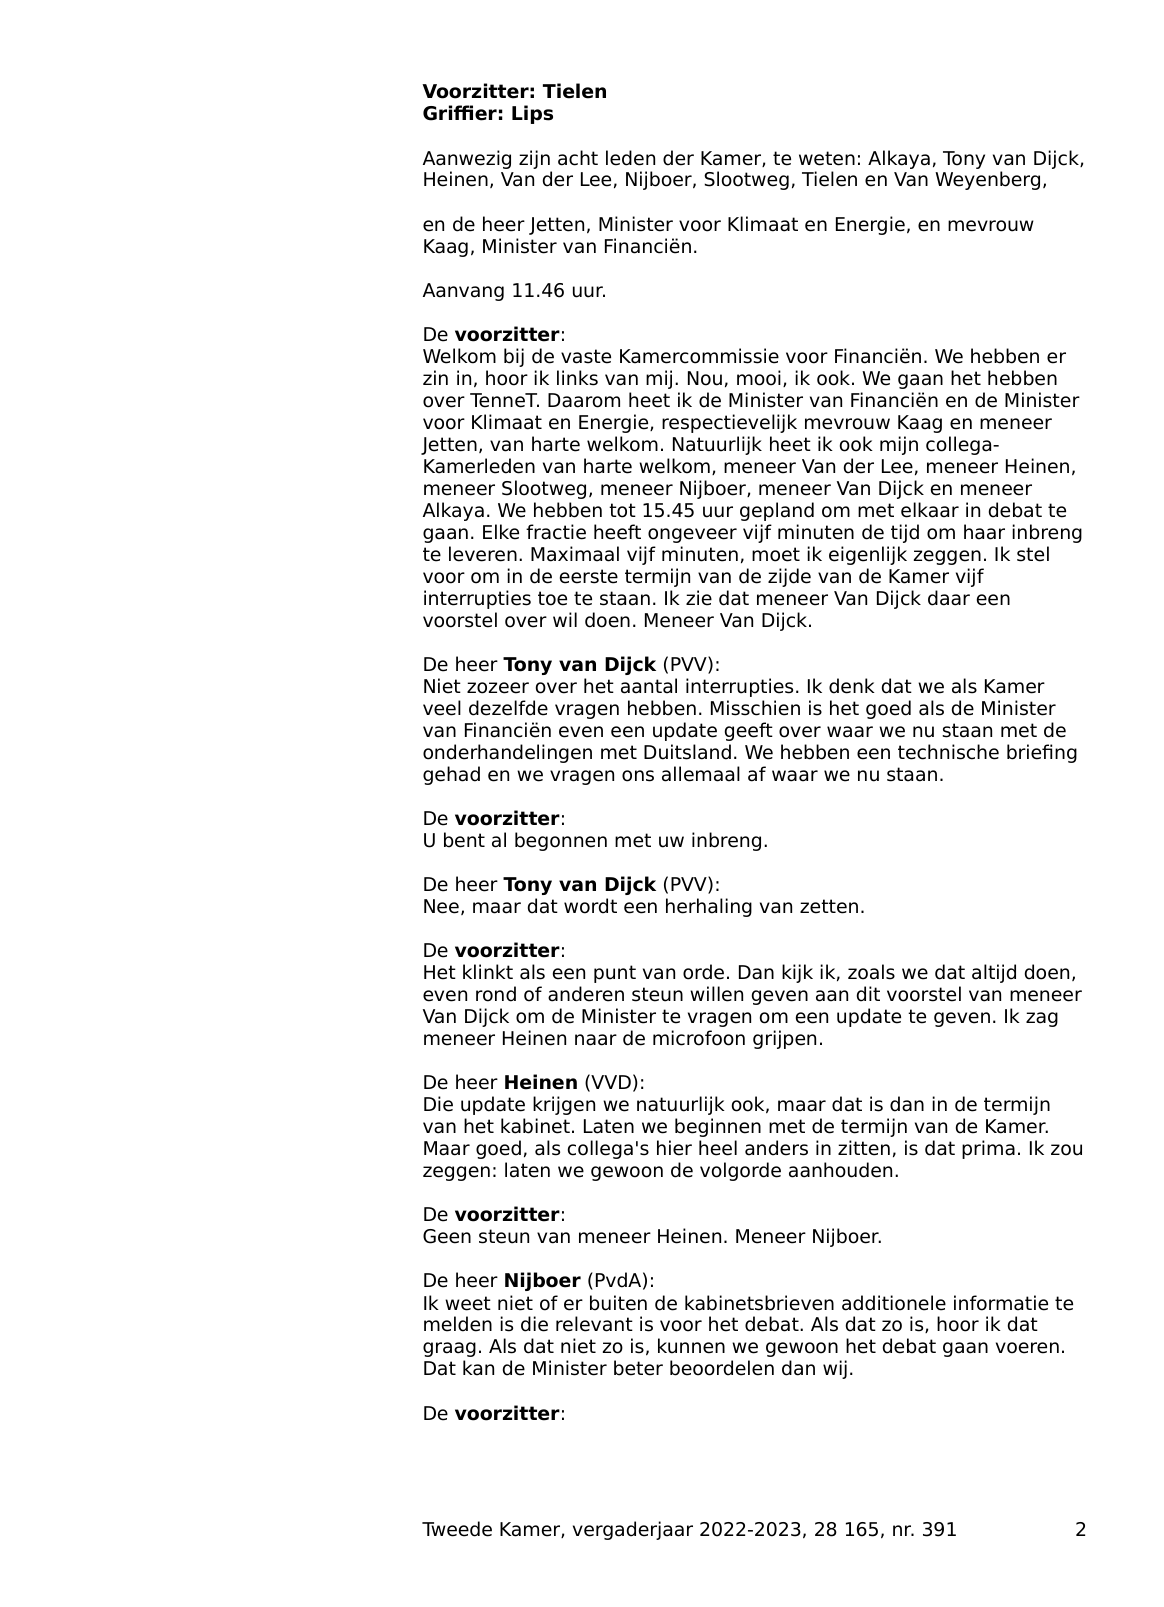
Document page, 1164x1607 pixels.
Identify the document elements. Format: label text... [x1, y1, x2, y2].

text Niet zozeer over het aantal interrupties. Ik denk dat we als Kamer veel dezelfde vragen hebben. Misschien is het goed als de Minister van Financiën even een update geeft over waar we nu staan met de onderhandelingen met Duitsland. We hebben een technische briefing gehad en we vragen ons allemaal af waar we nu staan. [422, 676, 1087, 786]
text De heer Tony van Dijck (PVV): [422, 874, 1087, 896]
text Het klinkt als een punt van orde. Dan kijk ik, zoals we dat altijd doen, even rond of anderen steun willen geven aan dit voorstel van meneer Van Dijck om de Minister te vragen om een update te geven. Ik zag meneer Heinen naar de microfoon grijpen. [422, 962, 1087, 1050]
text Nee, maar dat wordt een herhaling van zetten. [422, 896, 1087, 918]
text Welkom bij de vaste Kamercommissie voor Financiën. We hebben er zin in, hoor ik links van mij. Nou, mooi, ik ook. We gaan het hebben over TenneT. Daarom heet ik de Minister van Financiën en de Minister voor Klimaat en Energie, respectievelijk mevrouw Kaag en meneer Jetten, van harte welkom. Natuurlijk heet ik ook mijn collega-Kamerleden van harte welkom, meneer Van der Lee, meneer Heinen, meneer Slootweg, meneer Nijboer, meneer Van Dijck en meneer Alkaya. We hebben tot 15.45 uur gepland om met elkaar in debat te gaan. Elke fractie heeft ongeveer vijf minuten de tijd om haar inbreng te leveren. Maximaal vijf minuten, moet ik eigenlijk zeggen. Ik stel voor om in de eerste termijn van de zijde van de Kamer vijf interrupties toe te staan. Ik zie dat meneer Van Dijck daar een voorstel over wil doen. Meneer Van Dijck. [422, 346, 1087, 632]
text Aanvang 11.46 uur. [422, 280, 1087, 302]
text De voorzitter: [422, 1204, 1087, 1226]
text Die update krijgen we natuurlijk ook, maar dat is dan in de termijn van het kabinet. Laten we beginnen met de termijn van de Kamer. Maar goed, als collega's hier heel anders in zitten, is dat prima. Ik zou zeggen: laten we gewoon de volgorde aanhouden. [422, 1094, 1087, 1182]
text en de heer Jetten, Minister voor Klimaat en Energie, en mevrouw Kaag, Minister van Financiën. [422, 213, 1087, 257]
text De heer Tony van Dijck (PVV): [422, 654, 1087, 676]
text Ik weet niet of er buiten de kabinetsbrieven additionele informatie te melden is die relevant is voor het debat. Als dat zo is, hoor ik dat graag. Als dat niet zo is, kunnen we gewoon het debat gaan voeren. Dat kan de Minister beter beoordelen dan wij. [422, 1292, 1087, 1380]
text De heer Heinen (VVD): [422, 1072, 1087, 1094]
text De voorzitter: [422, 808, 1087, 830]
text Geen steun van meneer Heinen. Meneer Nijboer. [422, 1226, 1087, 1248]
text U bent al begonnen met uw inbreng. [422, 830, 1087, 852]
text Aanwezig zijn acht leden der Kamer, te weten: Alkaya, Tony van Dijck, Heinen, Van der Lee, Nijboer, Slootweg, Tielen en Van Weyenberg, [422, 147, 1087, 191]
text De voorzitter: [422, 1402, 1087, 1424]
text Voorzitter: Tielen [422, 81, 1087, 103]
text De voorzitter: [422, 324, 1087, 346]
text De heer Nijboer (PvdA): [422, 1270, 1087, 1292]
text Griffier: Lips [422, 103, 1087, 125]
text De voorzitter: [422, 940, 1087, 962]
